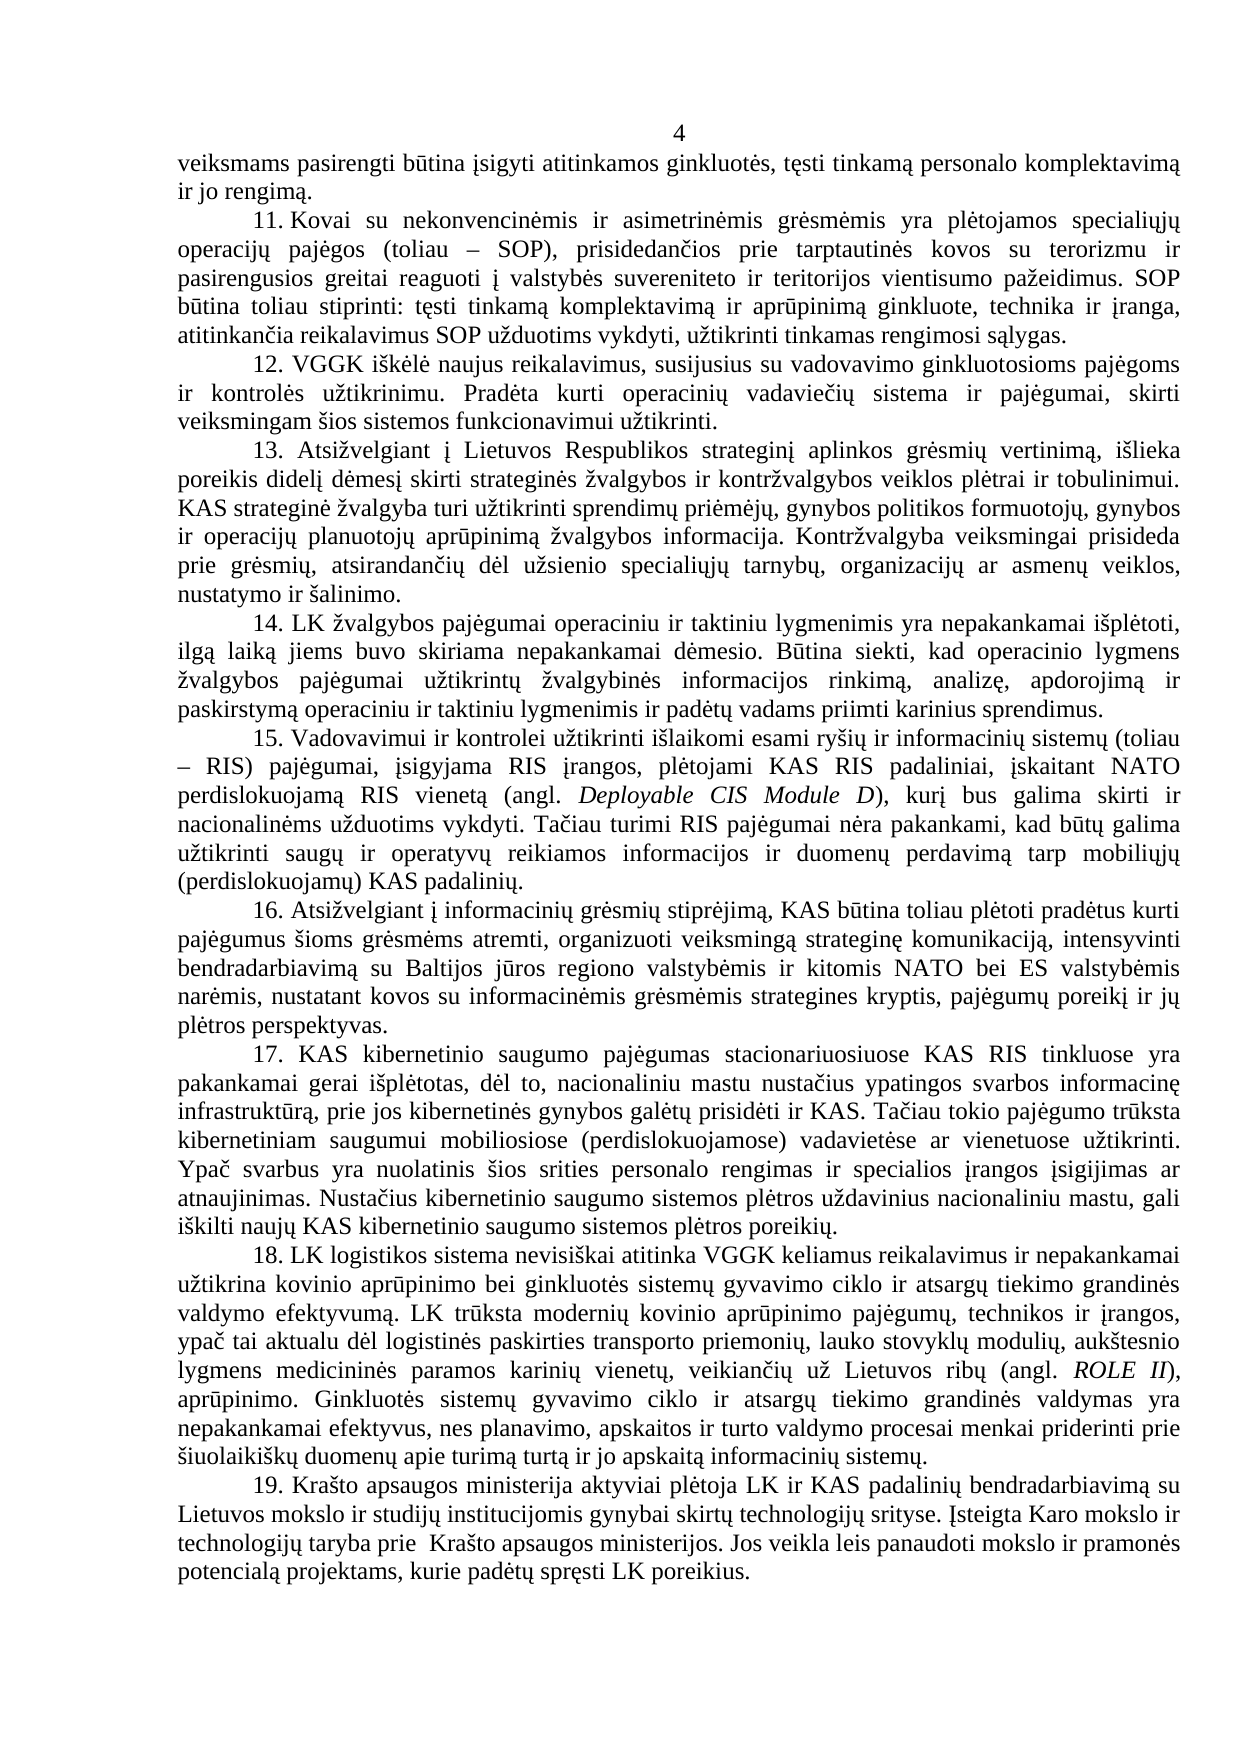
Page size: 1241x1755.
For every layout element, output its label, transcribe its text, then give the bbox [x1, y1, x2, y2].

text 18. LK logistikos sistema nevisiškai atitinka VGGK keliamus reikalavimus ir nepakankamai užtikrina kovinio aprūpinimo bei ginkluotės sistemų gyvavimo ciklo ir atsargų tiekimo grandinės valdymo efektyvumą. LK trūksta modernių kovinio aprūpinimo pajėgumų, technikos ir įrangos, ypač tai aktualu dėl logistinės paskirties transporto priemonių, lauko stovyklų modulių, aukštesnio lygmens medicininės paramos karinių vienetų, veikiančių už Lietuvos ribų (angl. ROLE II), aprūpinimo. Ginkluotės sistemų gyvavimo ciklo ir atsargų tiekimo grandinės valdymas yra nepakankamai efektyvus, nes planavimo, apskaitos ir turto valdymo procesai menkai priderinti prie šiuolaikiškų duomenų apie turimą turtą ir jo apskaitą informacinių sistemų. [177, 1240, 1181, 1470]
text 11. Kovai su nekonvencinėmis ir asimetrinėmis grėsmėmis yra plėtojamos specialiųjų operacijų pajėgos (toliau – SOP), prisidedančios prie tarptautinės kovos su terorizmu ir pasirengusios greitai reaguoti į valstybės suvereniteto ir teritorijos vientisumo pažeidimus. SOP būtina toliau stiprinti: tęsti tinkamą komplektavimą ir aprūpinimą ginkluote, technika ir įranga, atitinkančia reikalavimus SOP užduotims vykdyti, užtikrinti tinkamas rengimosi sąlygas. [177, 205, 1181, 349]
text 17. KAS kibernetinio saugumo pajėgumas stacionariuosiuose KAS RIS tinkluose yra pakankamai gerai išplėtotas, dėl to, nacionaliniu mastu nustačius ypatingos svarbos informacinę infrastruktūrą, prie jos kibernetinės gynybos galėtų prisidėti ir KAS. Tačiau tokio pajėgumo trūksta kibernetiniam saugumui mobiliosiose (perdislokuojamose) vadavietėse ar vienetuose užtikrinti. Ypač svarbus yra nuolatinis šios srities personalo rengimas ir specialios įrangos įsigijimas ar atnaujinimas. Nustačius kibernetinio saugumo sistemos plėtros uždavinius nacionaliniu mastu, gali iškilti naujų KAS kibernetinio saugumo sistemos plėtros poreikių. [177, 1039, 1181, 1240]
text 15. Vadovavimui ir kontrolei užtikrinti išlaikomi esami ryšių ir informacinių sistemų (toliau – RIS) pajėgumai, įsigyjama RIS įrangos, plėtojami KAS RIS padaliniai, įskaitant NATO perdislokuojamą RIS vienetą (angl. Deployable CIS Module D), kurį bus galima skirti ir nacionalinėms užduotims vykdyti. Tačiau turimi RIS pajėgumai nėra pakankami, kad būtų galima užtikrinti saugų ir operatyvų reikiamos informacijos ir duomenų perdavimą tarp mobiliųjų (perdislokuojamų) KAS padalinių. [177, 723, 1181, 895]
text 16. Atsižvelgiant į informacinių grėsmių stiprėjimą, KAS būtina toliau plėtoti pradėtus kurti pajėgumus šioms grėsmėms atremti, organizuoti veiksmingą strateginę komunikaciją, intensyvinti bendradarbiavimą su Baltijos jūros regiono valstybėmis ir kitomis NATO bei ES valstybėmis narėmis, nustatant kovos su informacinėmis grėsmėmis strategines kryptis, pajėgumų poreikį ir jų plėtros perspektyvas. [177, 895, 1181, 1039]
text veiksmams pasirengti būtina įsigyti atitinkamos ginkluotės, tęsti tinkamą personalo komplektavimą ir jo rengimą. [177, 148, 1181, 205]
text 13. Atsižvelgiant į Lietuvos Respublikos strateginį aplinkos grėsmių vertinimą, išlieka poreikis didelį dėmesį skirti strateginės žvalgybos ir kontržvalgybos veiklos plėtrai ir tobulinimui. KAS strateginė žvalgyba turi užtikrinti sprendimų priėmėjų, gynybos politikos formuotojų, gynybos ir operacijų planuotojų aprūpinimą žvalgybos informacija. Kontržvalgyba veiksmingai prisideda prie grėsmių, atsirandančių dėl užsienio specialiųjų tarnybų, organizacijų ar asmenų veiklos, nustatymo ir šalinimo. [177, 435, 1181, 608]
text 12. VGGK iškėlė naujus reikalavimus, susijusius su vadovavimo ginkluotosioms pajėgoms ir kontrolės užtikrinimu. Pradėta kurti operacinių vadaviečių sistema ir pajėgumai, skirti veiksmingam šios sistemos funkcionavimui užtikrinti. [177, 349, 1181, 435]
text 19. Krašto apsaugos ministerija aktyviai plėtoja LK ir KAS padalinių bendradarbiavimą su Lietuvos mokslo ir studijų institucijomis gynybai skirtų technologijų srityse. Įsteigta Karo mokslo ir technologijų taryba prie Krašto apsaugos ministerijos. Jos veikla leis panaudoti mokslo ir pramonės potencialą projektams, kurie padėtų spręsti LK poreikius. [177, 1470, 1181, 1585]
text 14. LK žvalgybos pajėgumai operaciniu ir taktiniu lygmenimis yra nepakankamai išplėtoti, ilgą laiką jiems buvo skiriama nepakankamai dėmesio. Būtina siekti, kad operacinio lygmens žvalgybos pajėgumai užtikrintų žvalgybinės informacijos rinkimą, analizę, apdorojimą ir paskirstymą operaciniu ir taktiniu lygmenimis ir padėtų vadams priimti karinius sprendimus. [177, 608, 1181, 723]
